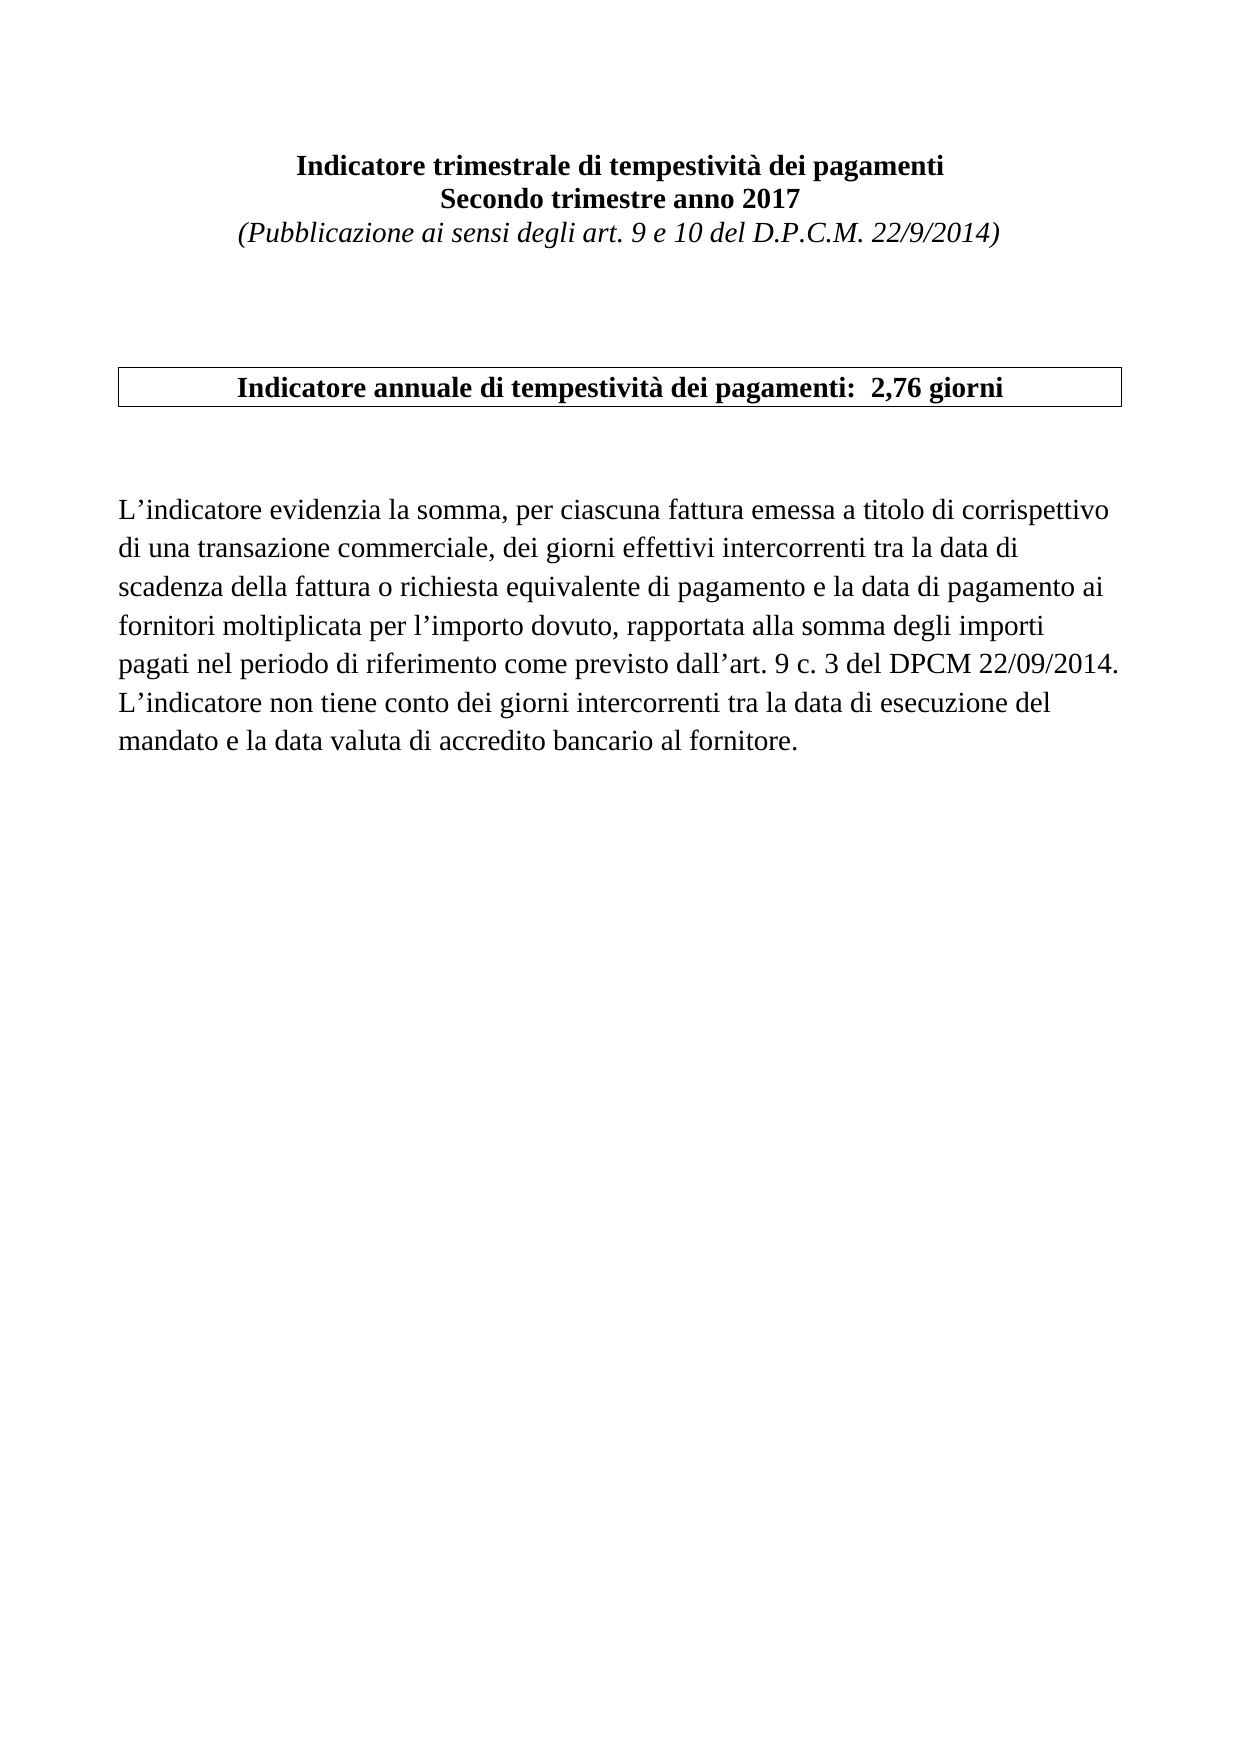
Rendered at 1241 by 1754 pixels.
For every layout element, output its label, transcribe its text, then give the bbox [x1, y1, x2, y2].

text Indicatore annuale di tempestività dei pagamenti: 2,76 giorni [119, 368, 1121, 406]
text Indicatore trimestrale di tempestività dei pagamenti [118, 148, 1122, 181]
text (Pubblicazione ai sensi degli art. 9 e 10 del D.P.C.M. 22/9/2014) [118, 215, 1122, 248]
text Secondo trimestre anno 2017 [118, 181, 1122, 215]
text L’indicatore evidenzia la somma, per ciascuna fattura emessa a titolo di corrispettivo di una transazione commerciale, dei giorni effettivi intercorrenti tra la data di scadenza della fattura o richiesta equivalente di pagamento e la data di pagamento ai fornitori moltiplicata per l’importo dovuto, rapportata alla somma degli importi pagati nel periodo di riferimento come previsto dall’art. 9 c. 3 del DPCM 22/09/2014. L’indicatore non tiene conto dei giorni intercorrenti tra la data di esecuzione del mandato e la data valuta di accredito bancario al fornitore. [118, 492, 1122, 757]
